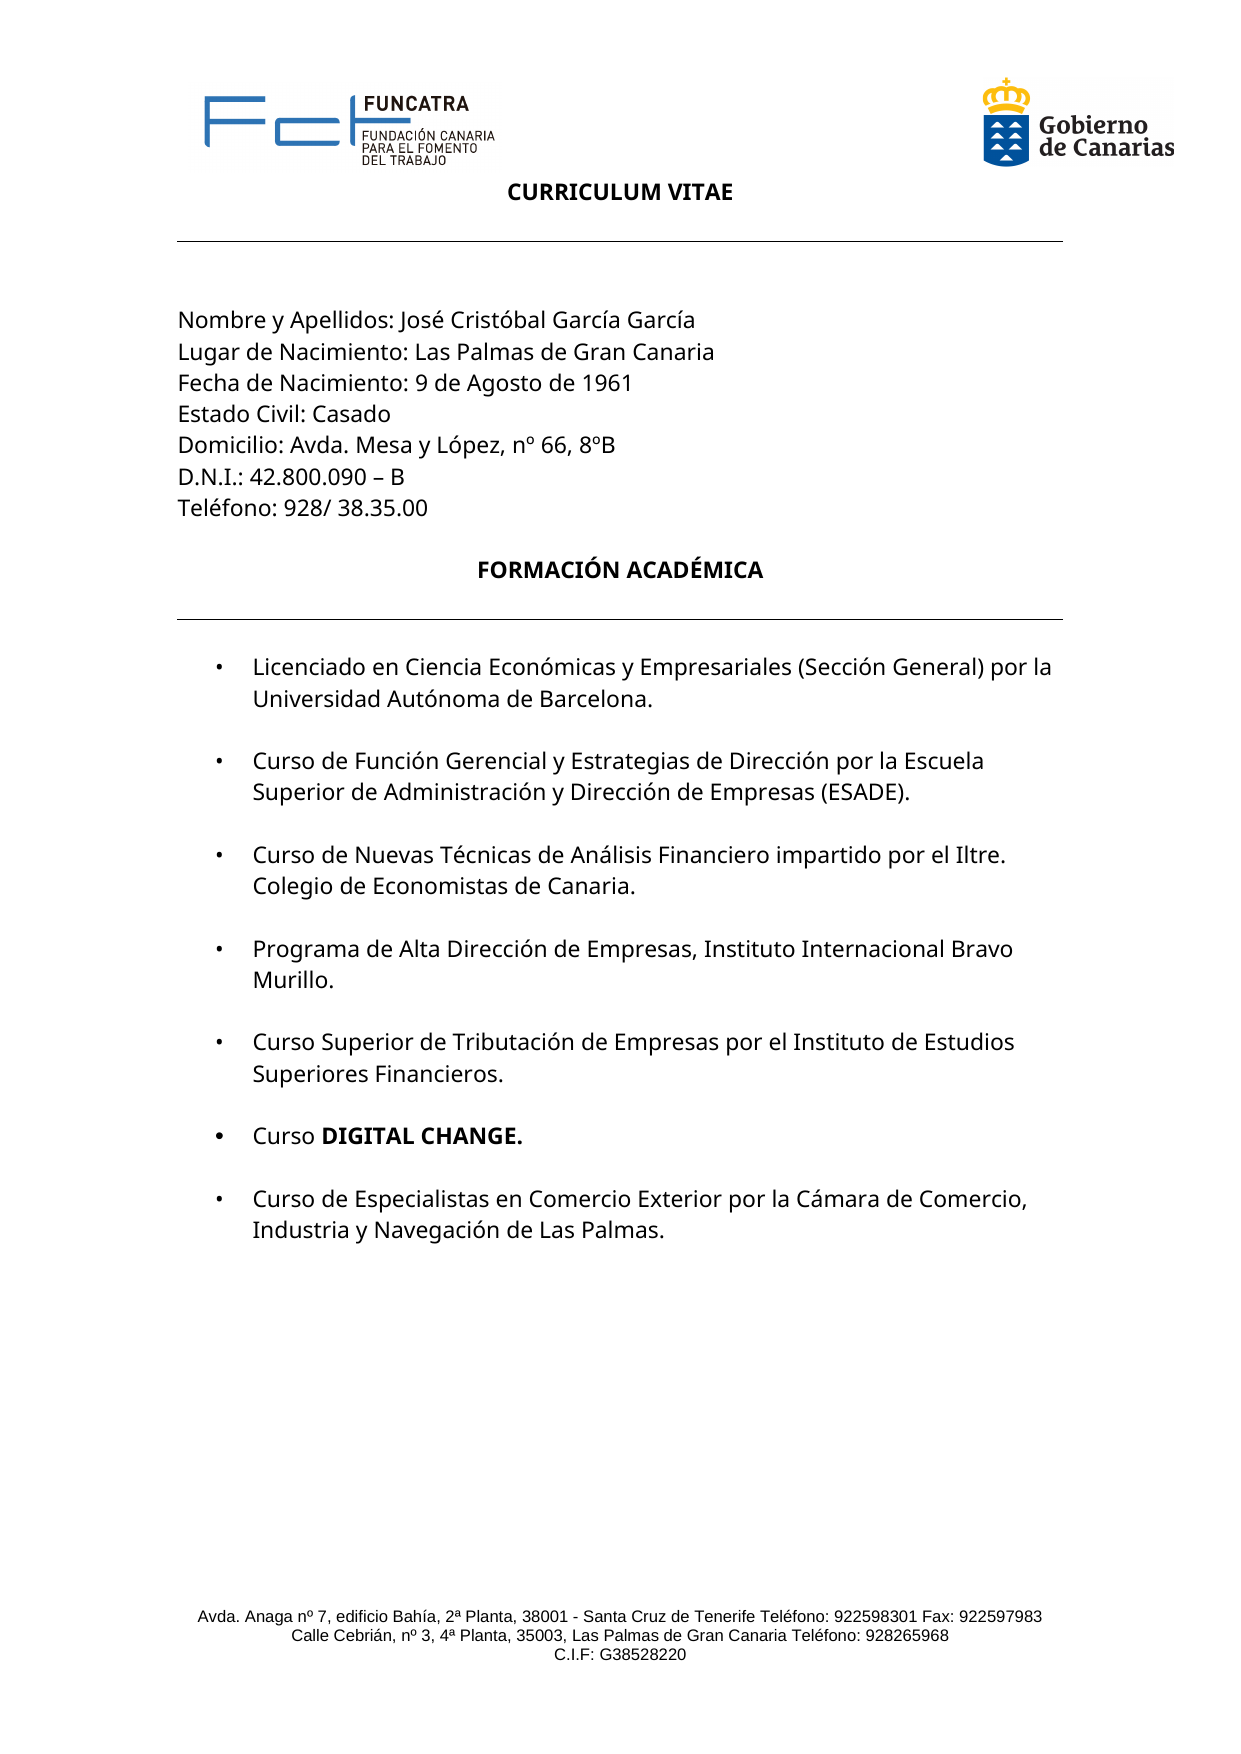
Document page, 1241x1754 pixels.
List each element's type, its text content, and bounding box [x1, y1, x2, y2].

text Nombre y Apellidos: José Cristóbal García García [177, 304, 1063, 336]
list Curso de Función Gerencial y Estrategias de Dirección por la Escuela Superior de Administración y Dirección de Empresas (ESADE). [215, 745, 1063, 808]
text Estado Civil: Casado [177, 398, 1063, 429]
text Lugar de Nacimiento: Las Palmas de Gran Canaria [177, 336, 1063, 367]
list Programa de Alta Dirección de Empresas, Instituto Internacional Bravo Murillo. [215, 933, 1063, 995]
text FORMACIÓN ACADÉMICA [177, 554, 1063, 586]
list Curso Superior de Tributación de Empresas por el Instituto de Estudios Superiores Financieros. [215, 1026, 1063, 1089]
list Curso de Nuevas Técnicas de Análisis Financiero impartido por el Iltre. Colegio de Economistas de Canaria. [215, 839, 1063, 901]
text D.N.I.: 42.800.090 – B [177, 461, 1063, 492]
text Fecha de Nacimiento: 9 de Agosto de 1961 [177, 367, 1063, 398]
list Curso DIGITAL CHANGE. [215, 1120, 1063, 1151]
list Curso de Especialistas en Comercio Exterior por la Cámara de Comercio, Industria y Navegación de Las Palmas. [215, 1183, 1063, 1245]
text CURRICULUM VITAE [177, 176, 1063, 208]
text Domicilio: Avda. Mesa y López, nº 66, 8ºB [177, 429, 1063, 461]
text Teléfono: 928/ 38.35.00 [177, 492, 1063, 523]
list Licenciado en Ciencia Económicas y Empresariales (Sección General) por la Universidad Autónoma de Barcelona. [215, 651, 1063, 714]
